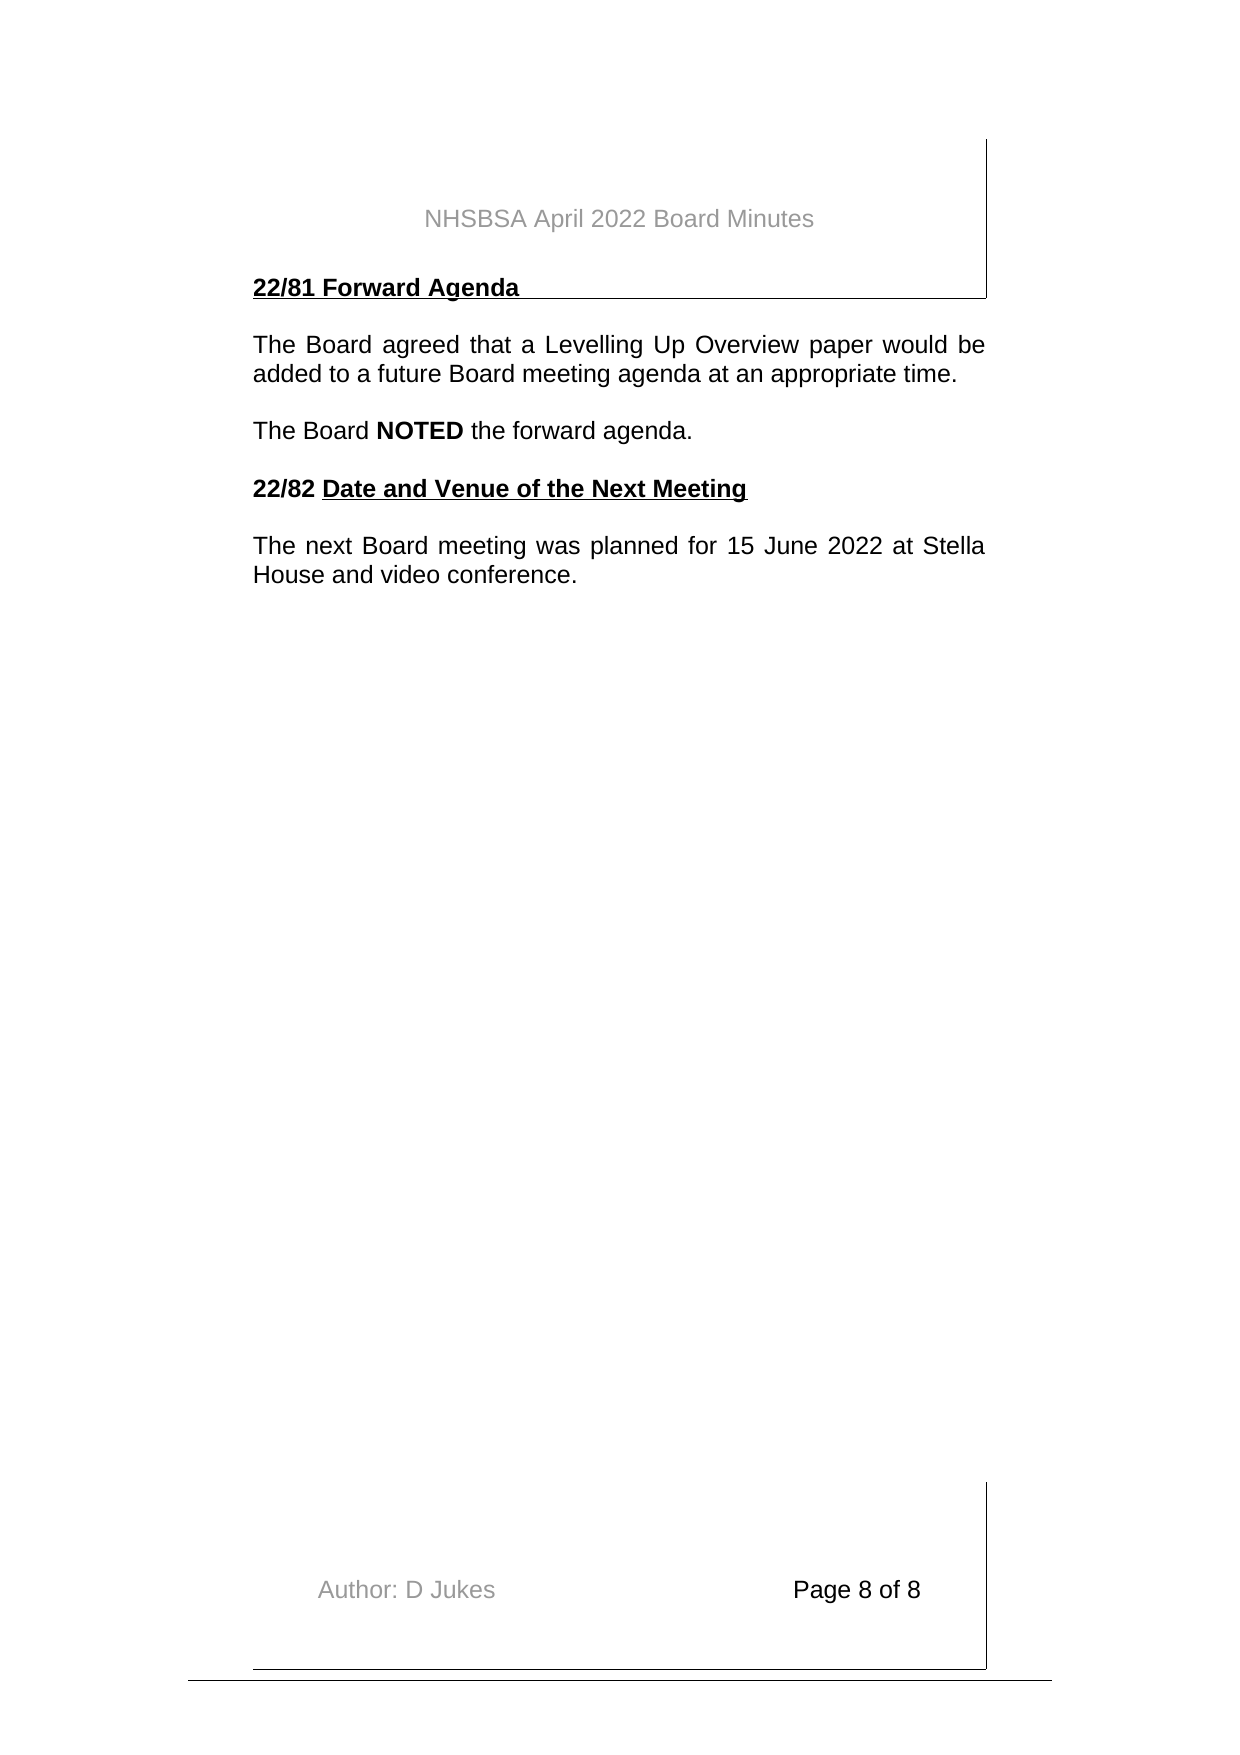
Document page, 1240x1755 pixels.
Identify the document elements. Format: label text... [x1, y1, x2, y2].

text The next Board meeting was planned for 15 June 2022 at Stella House and video conference. [253, 531, 986, 589]
text The Board NOTED the forward agenda. [253, 416, 986, 445]
text 22/82 Date and Venue of the Next Meeting [253, 474, 986, 503]
text The Board agreed that a Levelling Up Overview paper would be added to a future Board meeting agenda at an appropriate time. [253, 330, 986, 388]
text 22/81 Forward Agenda [254, 273, 985, 297]
